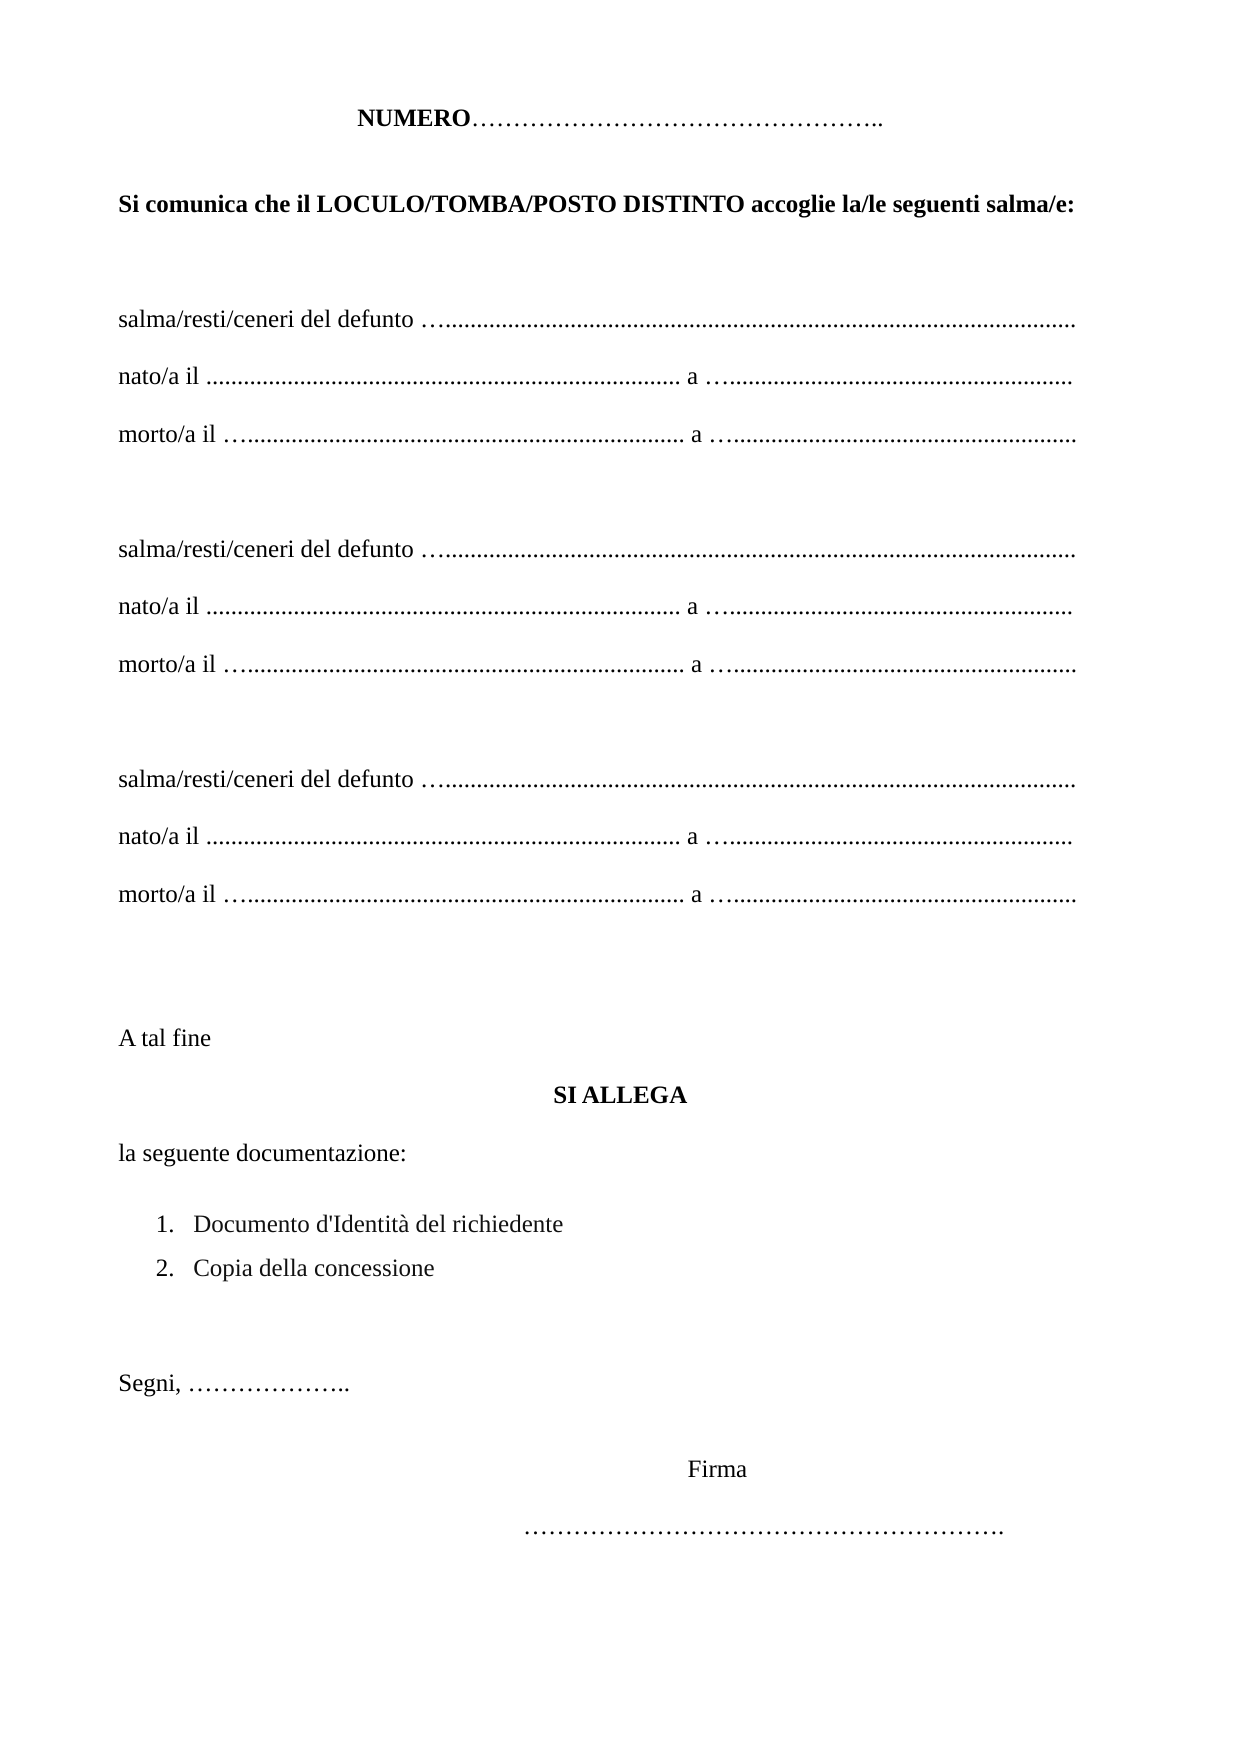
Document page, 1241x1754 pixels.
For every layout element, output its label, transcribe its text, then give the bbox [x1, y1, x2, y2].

text Si comunica che il LOCULO/TOMBA/POSTO DISTINTO accoglie la/le seguenti salma/e: [118, 189, 1122, 218]
text salma/resti/ceneri del defunto …..................................................................................................... [118, 764, 1122, 793]
text SI ALLEGA [118, 1080, 1122, 1109]
text nato/a il ............................................................................ a …....................................................... [118, 361, 1122, 390]
text NUMERO………………………………………….. [118, 103, 1122, 131]
list Documento d'Identità del richiedente [156, 1209, 1122, 1238]
text A tal fine [118, 1023, 1122, 1051]
text Firma [118, 1454, 1004, 1483]
text morto/a il …...................................................................... a …....................................................... [118, 419, 1122, 448]
text Segni, ……………….. [118, 1368, 1122, 1396]
text nato/a il ............................................................................ a …....................................................... [118, 821, 1122, 850]
text nato/a il ............................................................................ a …....................................................... [118, 591, 1122, 620]
list Copia della concessione [156, 1253, 1122, 1281]
text salma/resti/ceneri del defunto …..................................................................................................... [118, 534, 1122, 563]
text salma/resti/ceneri del defunto …..................................................................................................... [118, 304, 1122, 333]
text la seguente documentazione: [118, 1138, 1122, 1166]
text morto/a il …...................................................................... a …....................................................... [118, 879, 1122, 908]
text morto/a il …...................................................................... a …....................................................... [118, 649, 1122, 678]
text …………………………………………………. [118, 1511, 1004, 1540]
